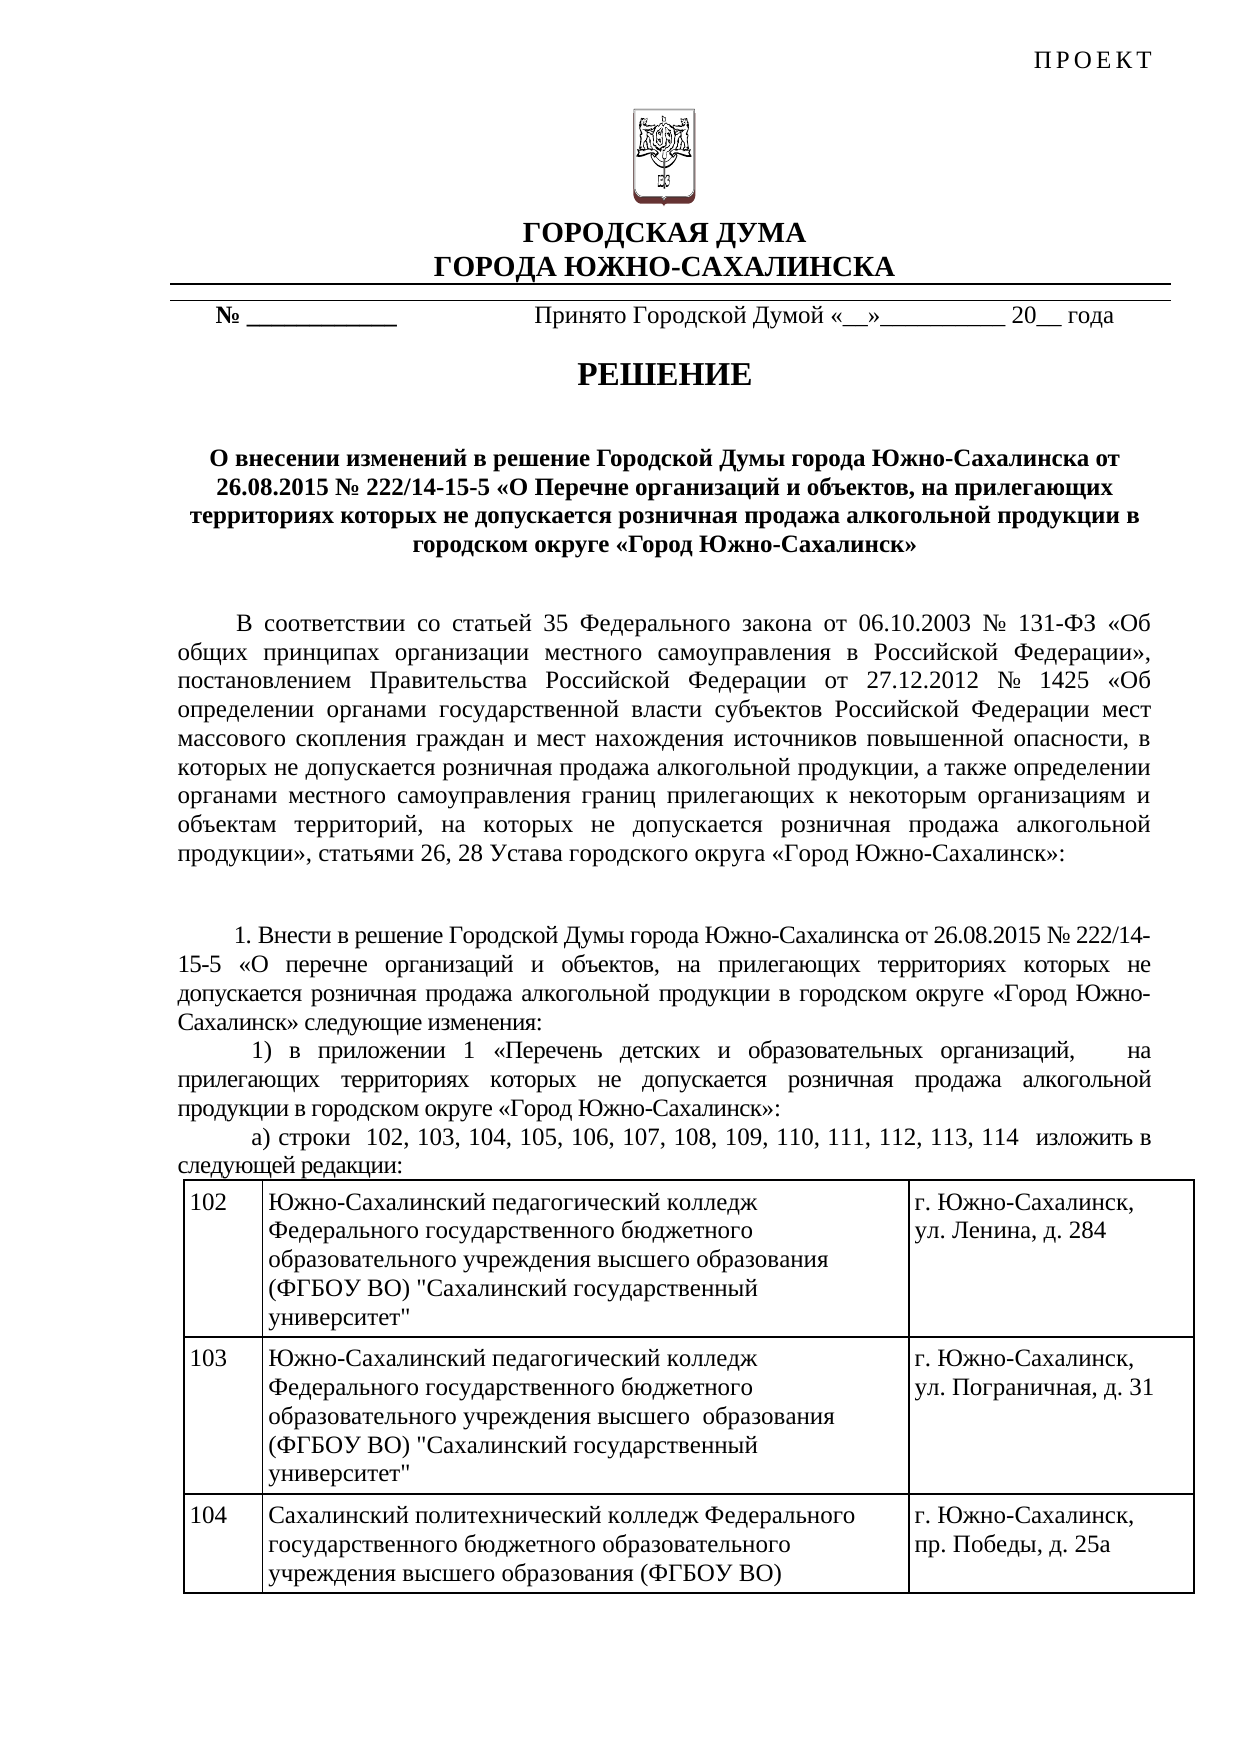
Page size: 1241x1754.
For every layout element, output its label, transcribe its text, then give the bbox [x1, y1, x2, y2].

text РЕШЕНИЕ [177, 354, 1152, 393]
text 1) в приложении 1 «Перечень детских и образовательных организаций, на прилегающих территориях которых не допускается розничная продажа алкогольной продукции в городском округе «Город Южно-Сахалинск»: [177, 1036, 1152, 1122]
table_cell Южно-Сахалинский педагогический колледж Федерального государственного бюджетного образовательного учреждения высшего образования (ФГБОУ ВО) "Сахалинский государственный университет" [263, 1338, 908, 1493]
table_cell 103 [185, 1338, 262, 1493]
text 1. Внести в решение Городской Думы города Южно-Сахалинска от 26.08.2015 № 222/14-15-5 «О перечне организаций и объектов, на прилегающих территориях которых не допускается розничная продажа алкогольной продукции в городском округе «Город Южно-Сахалинск» следующие изменения: [177, 921, 1152, 1036]
table_cell Сахалинский политехнический колледж Федерального государственного бюджетного образовательного учреждения высшего образования (ФГБОУ ВО) [263, 1495, 908, 1592]
text О внесении изменений в решение Городской Думы города Южно-Сахалинска от 26.08.2015 № 222/14-15-5 «О Перечне организаций и объектов, на прилегающих территориях которых не допускается розничная продажа алкогольной продукции в городском округе «Город Южно-Сахалинск» [177, 443, 1152, 558]
table_header [170, 285, 1171, 299]
table_header г. Южно-Сахалинск, ул. Ленина, д. 284 [910, 1181, 1193, 1336]
table_header 102 [185, 1181, 262, 1336]
table_cell г. Южно-Сахалинск, пр. Победы, д. 25а [910, 1495, 1193, 1592]
table_cell 104 [185, 1495, 262, 1592]
table_cell г. Южно-Сахалинск, ул. Пограничная, д. 31 [910, 1338, 1193, 1493]
text ГородскАЯ думА [177, 216, 1152, 249]
table_header Южно-Сахалинский педагогический колледж Федерального государственного бюджетного образовательного учреждения высшего образования (ФГБОУ ВО) "Сахалинский государственный университет" [263, 1181, 908, 1336]
text В соответствии со статьей 35 Федерального закона от 06.10.2003 № 131-ФЗ «Об общих принципах организации местного самоуправления в Российской Федерации», постановлением Правительства Российской Федерации от 27.12.2012 № 1425 «Об определении органами государственной власти субъектов Российской Федерации мест массового скопления граждан и мест нахождения источников повышенной опасности, в которых не допускается розничная продажа алкогольной продукции, а также определении органами местного самоуправления границ прилегающих к некоторым организациям и объектам территорий, на которых не допускается розничная продажа алкогольной продукции», статьями 26, 28 Устава городского округа «Город Южно-Сахалинск»: [177, 608, 1152, 867]
text городА южно-сахалинскА [177, 249, 1152, 283]
text № ____________ Принято Городской Думой «__»__________ 20__ года [177, 301, 1152, 329]
text а) строки 102, 103, 104, 105, 106, 107, 108, 109, 110, 111, 112, 113, 114 изложить в следующей редакции: [177, 1122, 1152, 1179]
